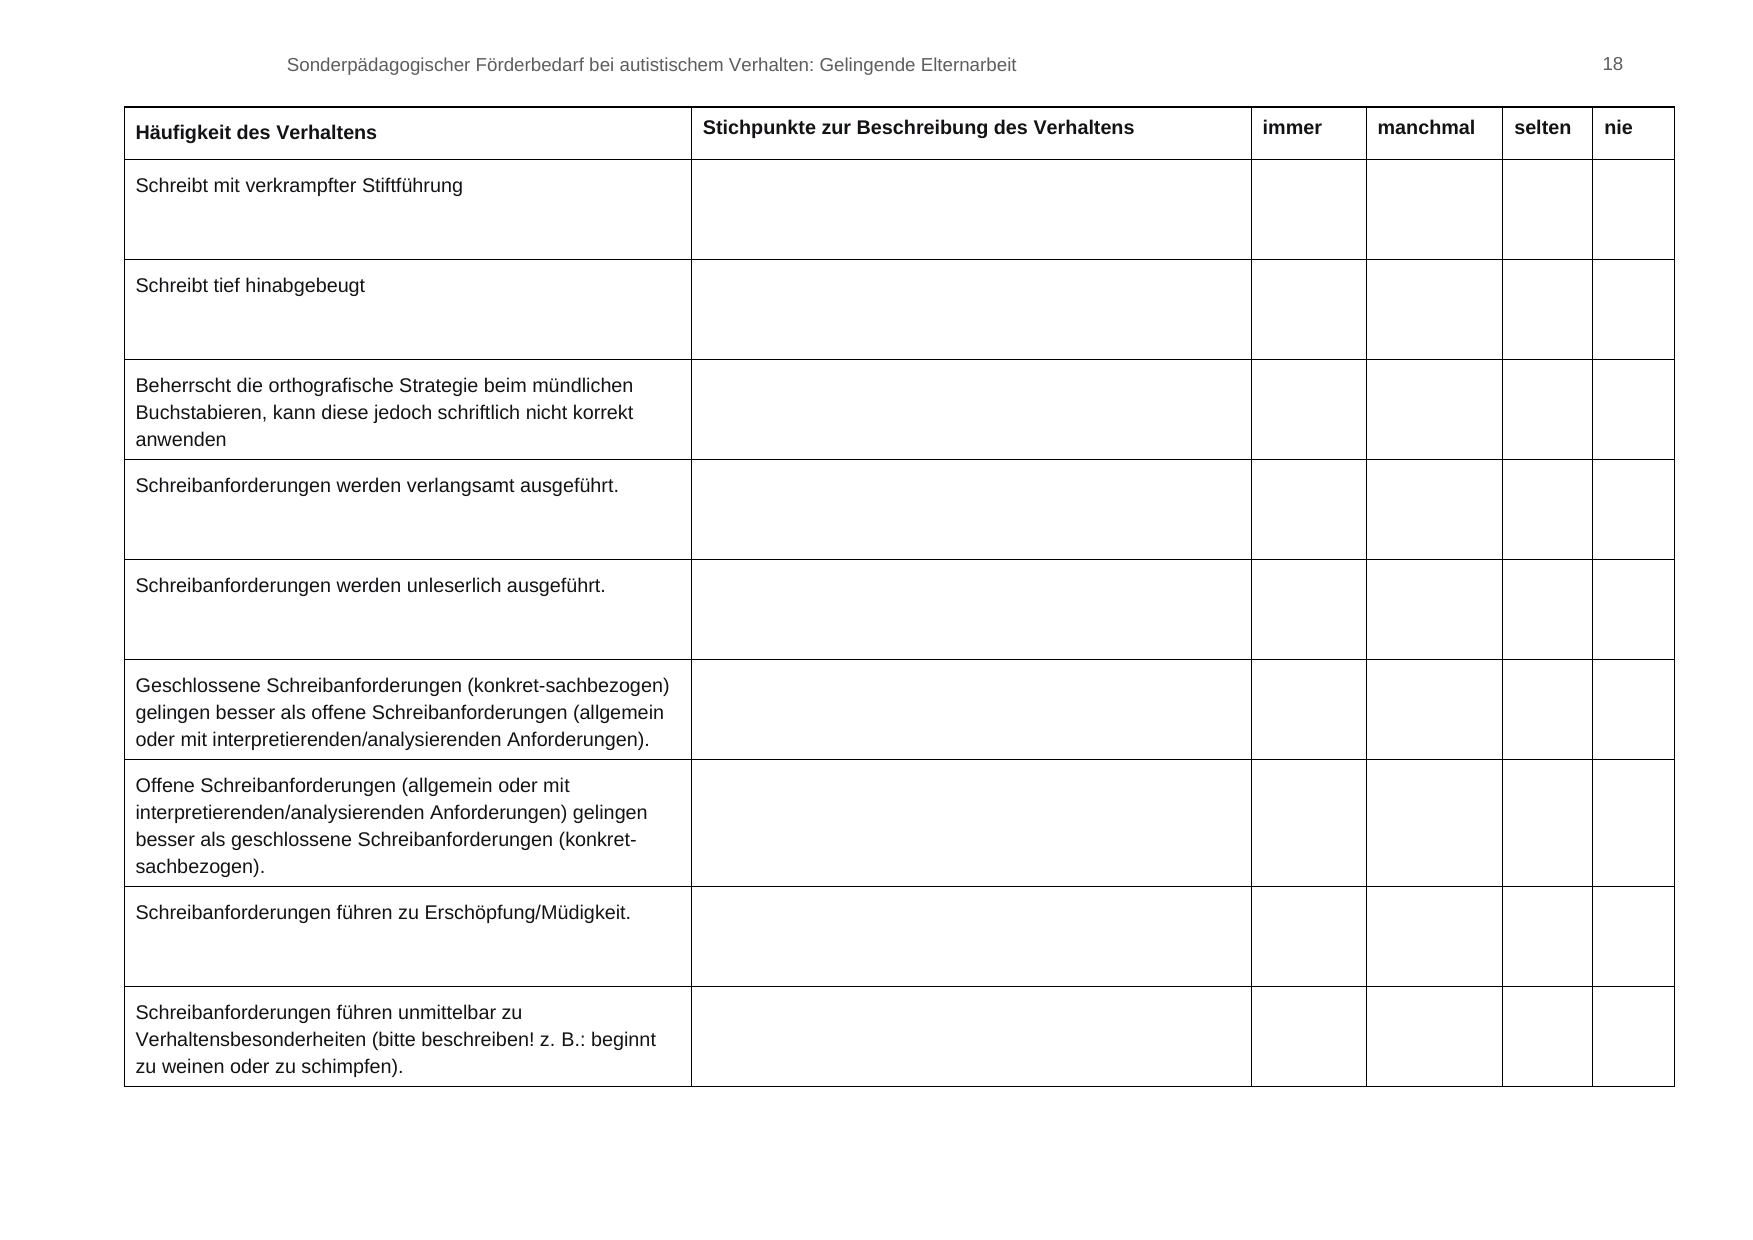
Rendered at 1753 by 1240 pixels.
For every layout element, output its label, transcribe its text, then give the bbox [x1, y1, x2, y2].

table_cell [1367, 760, 1502, 886]
table_header selten [1503, 108, 1592, 159]
table_cell [1252, 887, 1366, 986]
table_cell [1503, 760, 1592, 886]
table_cell [1367, 987, 1502, 1086]
table_cell [1503, 987, 1592, 1086]
table_cell Schreibanforderungen werden unleserlich ausgeführt. [125, 560, 691, 659]
table_cell Schreibt tief hinabgebeugt [125, 260, 691, 359]
table_cell Schreibanforderungen führen unmittelbar zu Verhaltensbesonderheiten (bitte beschreiben! z. B.: beginnt zu weinen oder zu schimpfen). [125, 987, 691, 1086]
table_cell [692, 260, 1251, 359]
table_cell [1367, 360, 1502, 459]
table_cell [1367, 160, 1502, 259]
table_cell [692, 887, 1251, 986]
table_cell Beherrscht die orthografische Strategie beim mündlichen Buchstabieren, kann diese jedoch schriftlich nicht korrekt anwenden [125, 360, 691, 459]
table_cell [1252, 660, 1366, 759]
table_cell [1367, 660, 1502, 759]
table_header manchmal [1367, 108, 1502, 159]
table_cell [692, 460, 1251, 559]
table_cell [1503, 887, 1592, 986]
table_cell [1503, 560, 1592, 659]
table_cell [1252, 460, 1366, 559]
table_cell Schreibanforderungen führen zu Erschöpfung/Müdigkeit. [125, 887, 691, 986]
table_cell [692, 560, 1251, 659]
table_cell [1367, 460, 1502, 559]
table_cell [1593, 460, 1674, 559]
table_cell [692, 987, 1251, 1086]
table_cell [1593, 360, 1674, 459]
table_cell Schreibt mit verkrampfter Stiftführung [125, 160, 691, 259]
table_header immer [1252, 108, 1366, 159]
table_cell [692, 360, 1251, 459]
table_cell [1252, 360, 1366, 459]
table_cell Schreibanforderungen werden verlangsamt ausgeführt. [125, 460, 691, 559]
table_cell [1503, 260, 1592, 359]
table_cell [1593, 987, 1674, 1086]
table_header Häufigkeit des Verhaltens [125, 108, 691, 159]
table_cell [1593, 887, 1674, 986]
table_cell [1252, 160, 1366, 259]
table_header Stichpunkte zur Beschreibung des Verhaltens [692, 108, 1251, 159]
table_cell [1503, 360, 1592, 459]
table_cell [1367, 560, 1502, 659]
table_cell [1503, 460, 1592, 559]
table_cell [1367, 887, 1502, 986]
table_cell [1593, 760, 1674, 886]
table_cell [1252, 760, 1366, 886]
table_header nie [1593, 108, 1674, 159]
table_cell [1593, 660, 1674, 759]
table_cell [692, 660, 1251, 759]
table_cell [1593, 560, 1674, 659]
table_cell [1252, 260, 1366, 359]
table_cell [1503, 660, 1592, 759]
table_cell [692, 160, 1251, 259]
table_cell [1593, 160, 1674, 259]
table_cell [1367, 260, 1502, 359]
table_cell [1252, 987, 1366, 1086]
table_cell Offene Schreibanforderungen (allgemein oder mit interpretierenden/analysierenden Anforderungen) gelingen besser als geschlossene Schreibanforderungen (konkret-sachbezogen). [125, 760, 691, 886]
table_cell [1593, 260, 1674, 359]
table_cell [692, 760, 1251, 886]
table_cell [1503, 160, 1592, 259]
table_cell Geschlossene Schreibanforderungen (konkret-sachbezogen) gelingen besser als offene Schreibanforderungen (allgemein oder mit interpretierenden/analysierenden Anforderungen). [125, 660, 691, 759]
table_cell [1252, 560, 1366, 659]
